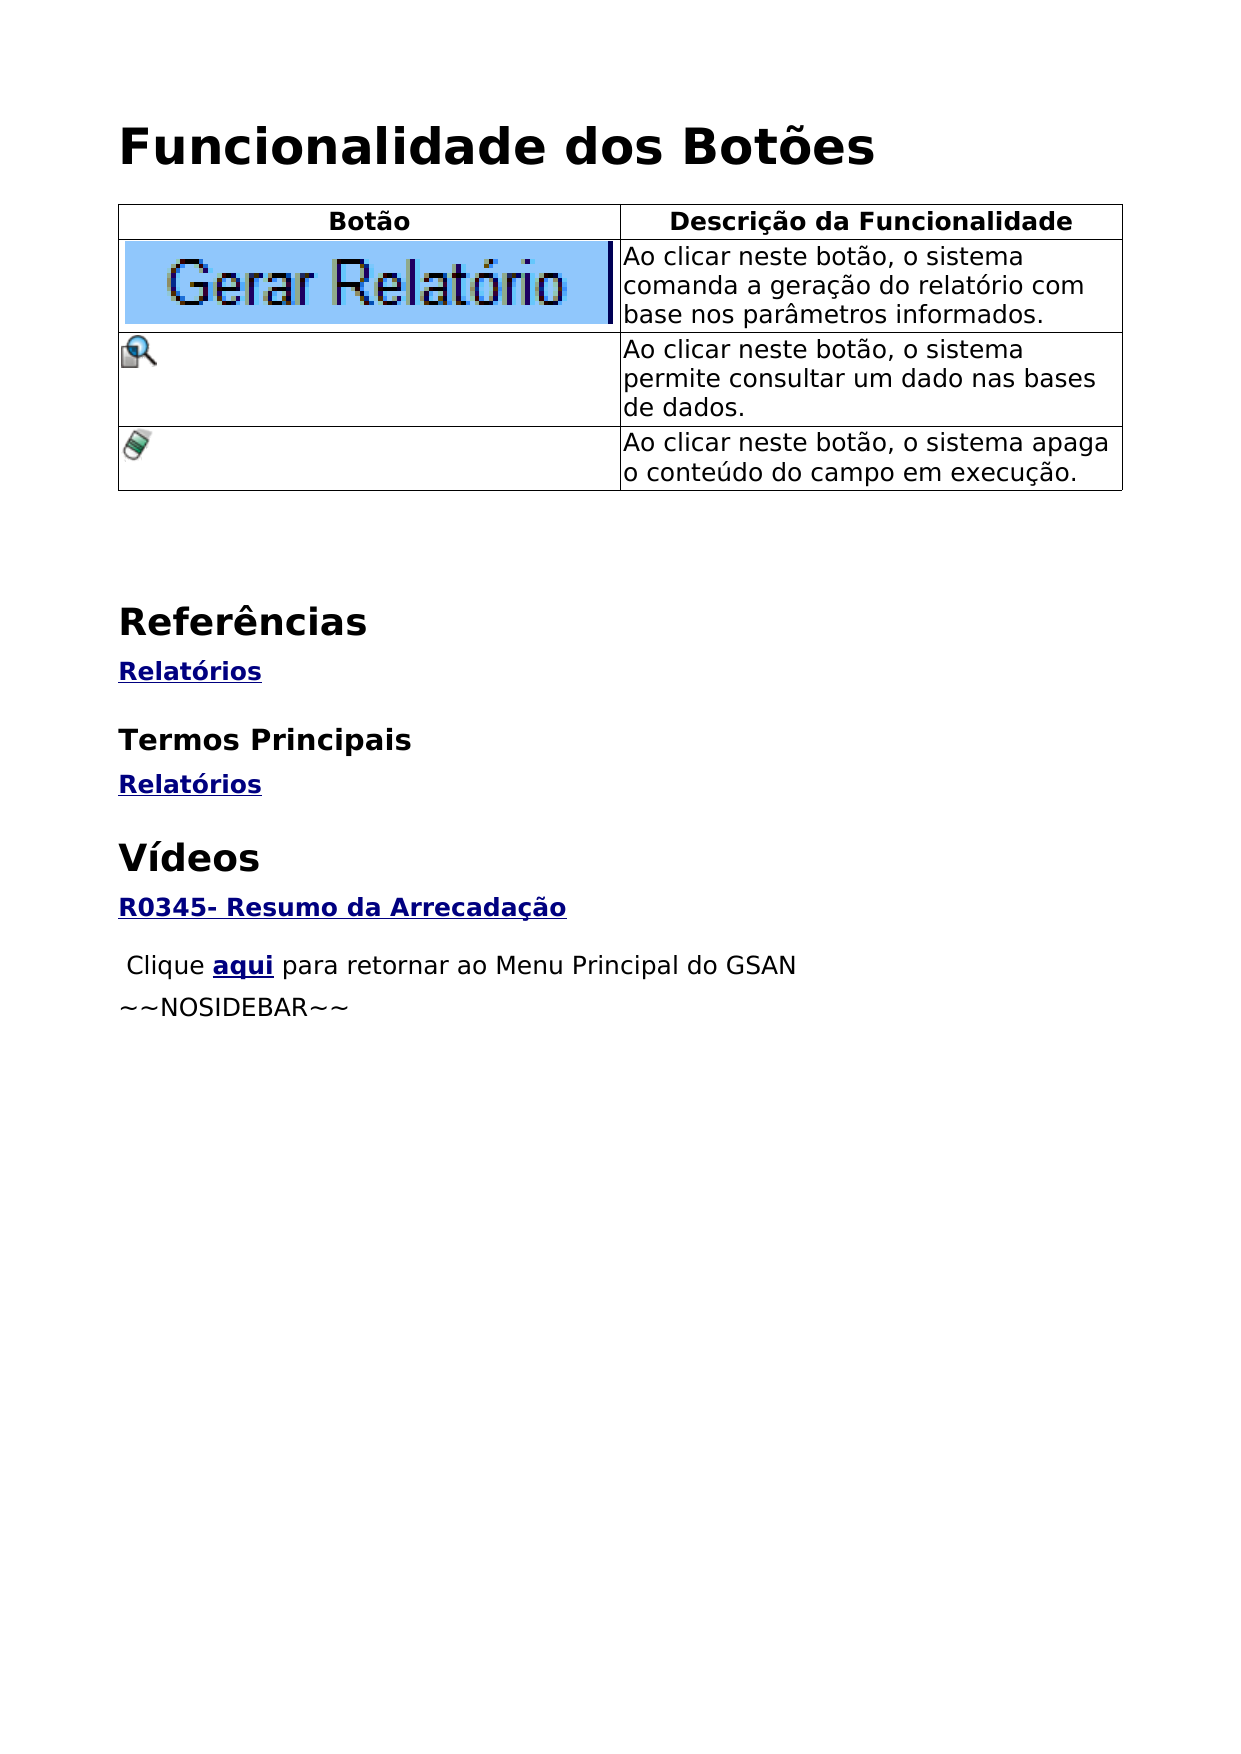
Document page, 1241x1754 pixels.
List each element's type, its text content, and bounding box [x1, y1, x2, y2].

text Relatórios [118, 657, 1122, 686]
picture [121, 241, 618, 329]
table_cell Ao clicar neste botão, o sistema apaga o conteúdo do campo em execução. [621, 427, 1122, 490]
subtitle Termos Principais [118, 723, 1122, 757]
table_cell [119, 333, 620, 426]
table_cell Ao clicar neste botão, o sistema permite consultar um dado nas bases de dados. [621, 333, 1122, 426]
subtitle Referências [118, 601, 1122, 644]
table_cell Ao clicar neste botão, o sistema comanda a geração do relatório com base nos parâmetros informados. [621, 240, 1122, 332]
table_cell [119, 427, 620, 490]
text ~~NOSIDEBAR~~ [118, 993, 1122, 1022]
subtitle Funcionalidade dos Botões [118, 118, 1122, 176]
text Relatórios [118, 770, 1122, 799]
table_cell [119, 240, 620, 332]
picture [121, 335, 157, 368]
subtitle Vídeos [118, 837, 1122, 880]
table_header Descrição da Funcionalidade [621, 205, 1122, 239]
picture [121, 428, 153, 462]
text R0345- Resumo da Arrecadação Clique aqui para retornar ao Menu Principal do GSAN [118, 893, 1122, 980]
table_header Botão [119, 205, 620, 239]
